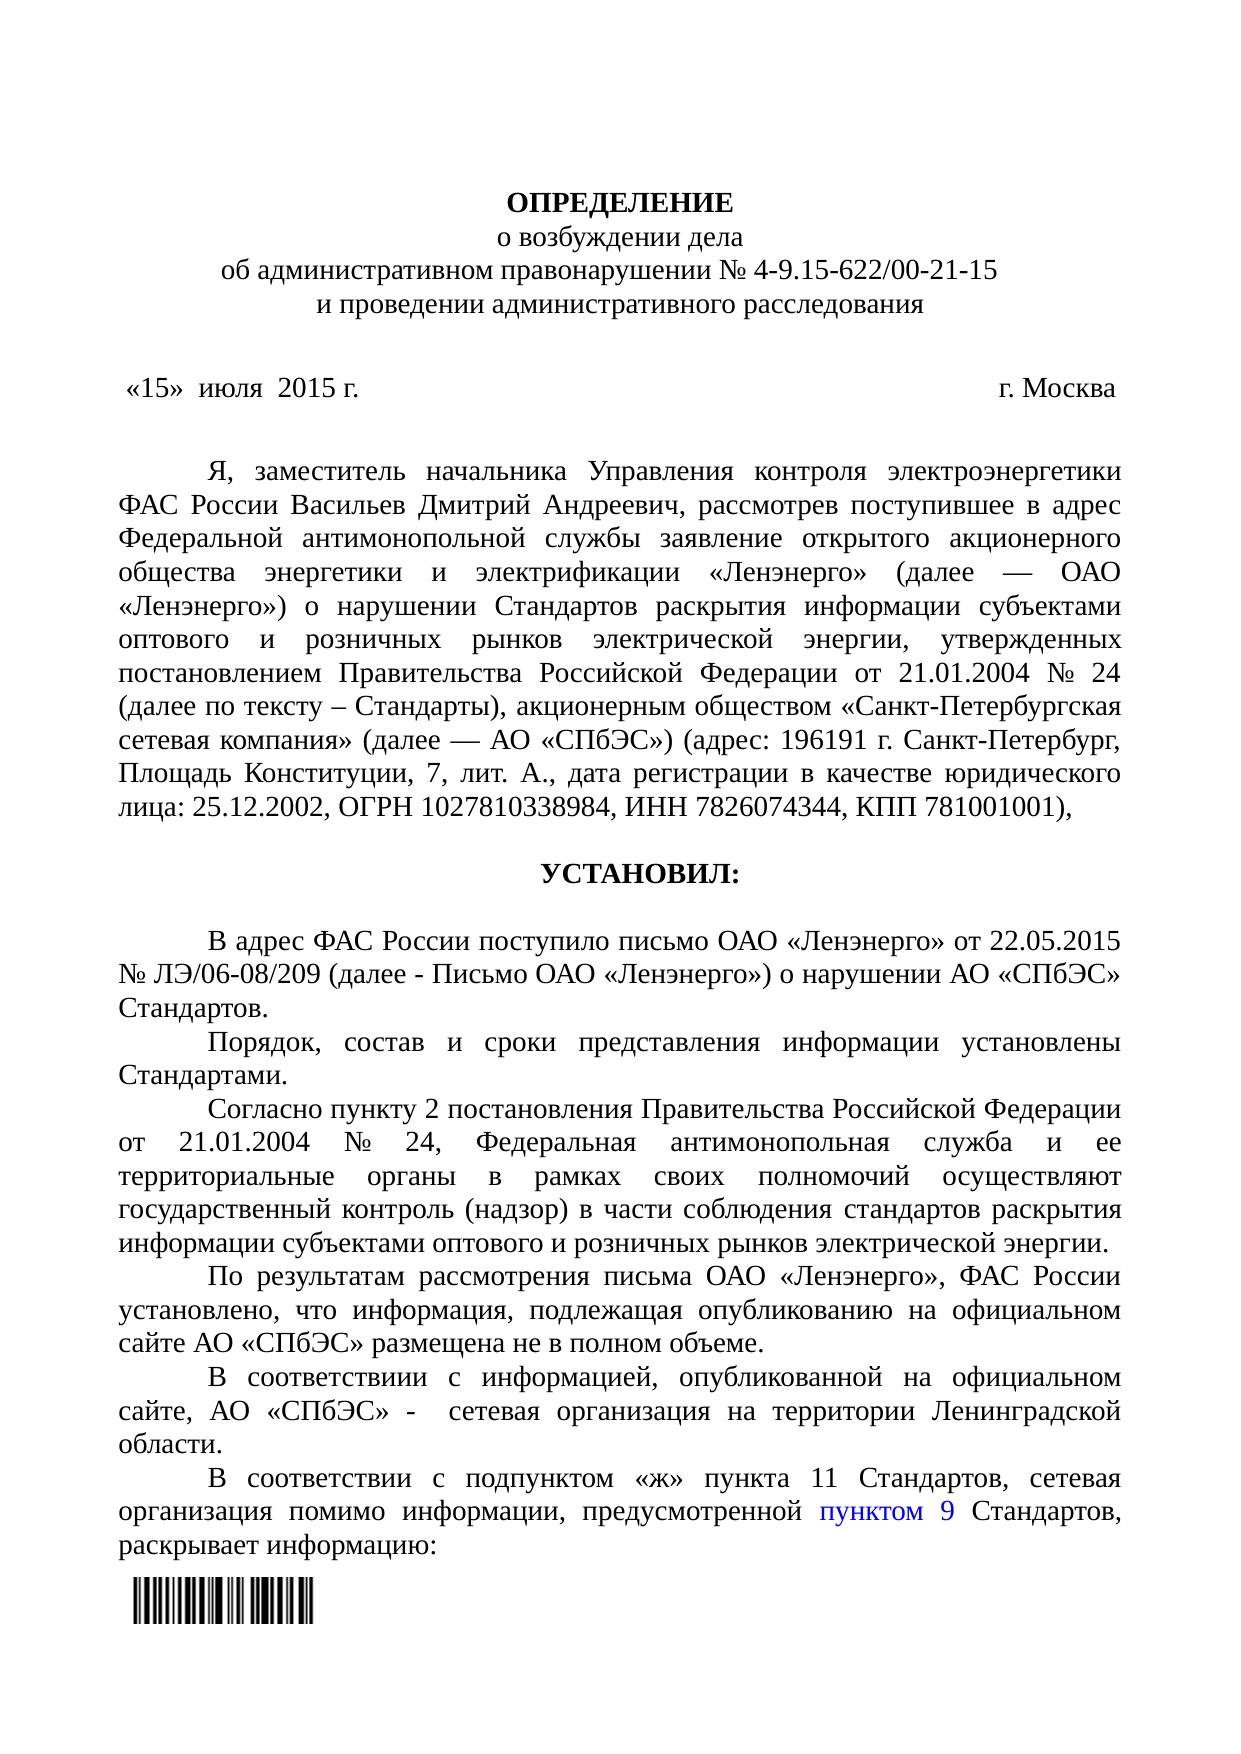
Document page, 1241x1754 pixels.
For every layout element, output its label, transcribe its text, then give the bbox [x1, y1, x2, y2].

text о возбуждении дела [118, 219, 1122, 252]
text Порядок, состав и сроки представления информации установлены Стандартами. [118, 1024, 1122, 1091]
text Согласно пункту 2 постановления Правительства Российской Федерации от 21.01.2004 № 24, Федеральная антимонопольная служба и ее территориальные органы в рамках своих полномочий осуществляют государственный контроль (надзор) в части соблюдения стандартов раскрытия информации субъектами оптового и розничных рынков электрической энергии. [118, 1091, 1122, 1258]
text и проведении административного расследования [118, 286, 1122, 319]
text В соответствии с подпунктом «ж» пункта 11 Стандартов, сетевая организация помимо информации, предусмотренной пунктом 9 Стандартов, раскрывает информацию: [118, 1460, 1122, 1560]
text УСТАНОВИЛ: [118, 856, 1122, 889]
text об административном правонарушении № 4-9.15-622/00-21-15 [118, 252, 1122, 286]
text ОПРЕДЕЛЕНИЕ [118, 185, 1122, 219]
text В соответствиии с информацией, опубликованной на официальном сайте, АО «СПбЭС» - сетевая организация на территории Ленинградской области. [118, 1359, 1122, 1460]
text «15» июля 2015 г. г. Москва [118, 370, 1122, 403]
text Я, заместитель начальника Управления контроля электроэнергетики ФАС России Васильев Дмитрий Андреевич, рассмотрев поступившее в адрес Федеральной антимонопольной службы заявление открытого акционерного общества энергетики и электрификации «Ленэнерго» (далее — ОАО «Ленэнерго») о нарушении Стандартов раскрытия информации субъектами оптового и розничных рынков электрической энергии, утвержденных постановлением Правительства Российской Федерации от 21.01.2004 № 24 (далее по тексту – Стандарты), акционерным обществом «Санкт-Петербургская сетевая компания» (далее — АО «СПбЭС») (адрес: 196191 г. Санкт-Петербург, Площадь Конституции, 7, лит. А., дата регистрации в качестве юридического лица: 25.12.2002, ОГРН 1027810338984, ИНН 7826074344, КПП 781001001), [118, 453, 1122, 822]
text В адрес ФАС России поступило письмо ОАО «Ленэнерго» от 22.05.2015 № ЛЭ/06-08/209 (далее - Письмо ОАО «Ленэнерго») о нарушении АО «СПбЭС» Стандартов. [118, 923, 1122, 1024]
picture [118, 1577, 331, 1624]
text По результатам рассмотрения письма ОАО «Ленэнерго», ФАС России установлено, что информация, подлежащая опубликованию на официальном сайте АО «СПбЭС» размещена не в полном объеме. [118, 1258, 1122, 1359]
